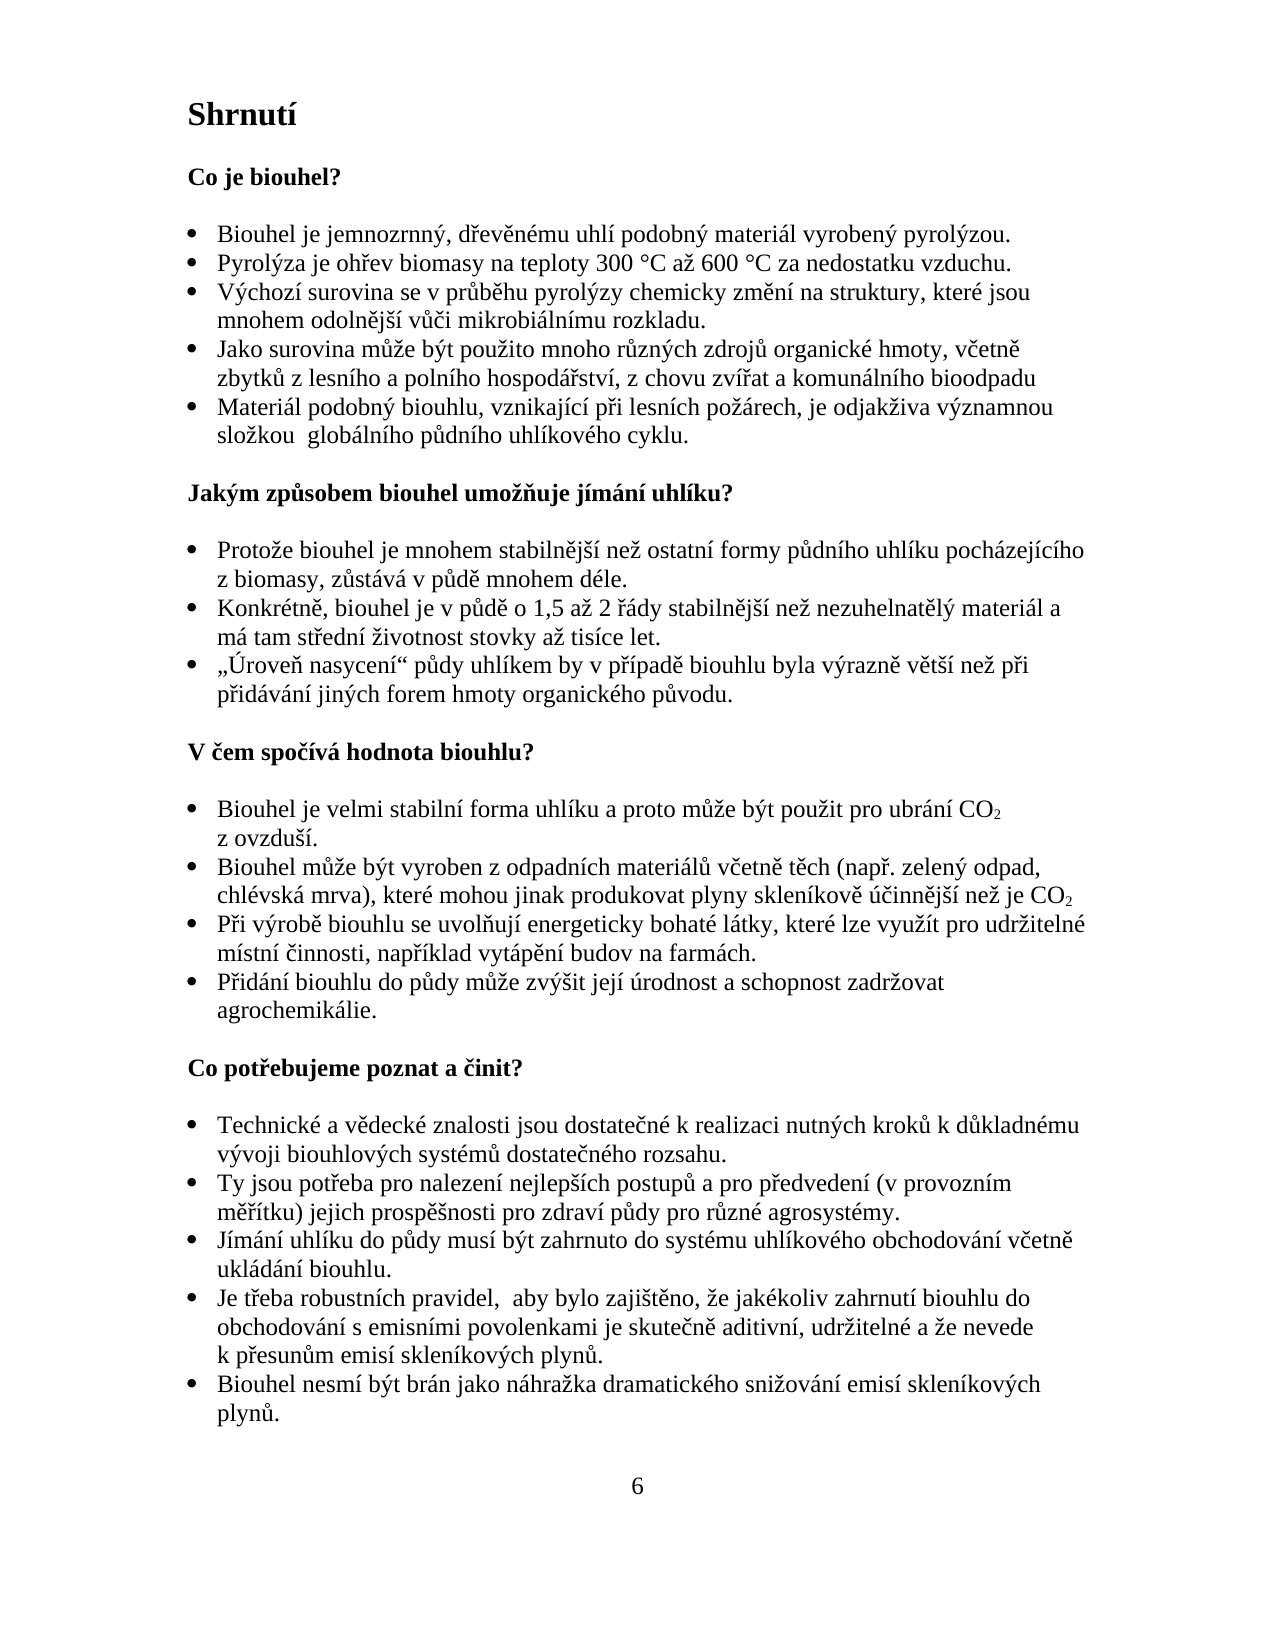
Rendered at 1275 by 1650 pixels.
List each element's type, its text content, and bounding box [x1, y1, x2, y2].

text Co je biouhel? [187, 162, 1088, 190]
text Co potřebujeme poznat a činit? [187, 1053, 1088, 1082]
list Biouhel je jemnozrnný, dřevěnému uhlí podobný materiál vyrobený pyrolýzou. [187, 219, 1088, 248]
list Jako surovina může být použito mnoho různých zdrojů organické hmoty, včetně zbytků z lesního a polního hospodářství, z chovu zvířat a komunálního bioodpadu [187, 334, 1088, 392]
list Pyrolýza je ohřev biomasy na teploty 300 °C až 600 °C za nedostatku vzduchu. [187, 248, 1088, 277]
list Výchozí surovina se v průběhu pyrolýzy chemicky změní na struktury, které jsou mnohem odolnější vůči mikrobiálnímu rozkladu. [187, 277, 1088, 334]
list Je třeba robustních pravidel, aby bylo zajištěno, že jakékoliv zahrnutí biouhlu do obchodování s emisními povolenkami je skutečně aditivní, udržitelné a že nevede k přesunům emisí skleníkových plynů. [187, 1283, 1088, 1369]
list Biouhel může být vyroben z odpadních materiálů včetně těch (např. zelený odpad, chlévská mrva), které mohou jinak produkovat plyny skleníkově účinnější než je CO2 [187, 852, 1088, 909]
list Biouhel je velmi stabilní forma uhlíku a proto může být použit pro ubrání CO2 z ovzduší. [187, 794, 1088, 852]
list Materiál podobný biouhlu, vznikající při lesních požárech, je odjakživa významnou složkou globálního půdního uhlíkového cyklu. [187, 392, 1088, 449]
list Jímání uhlíku do půdy musí být zahrnuto do systému uhlíkového obchodování včetně ukládání biouhlu. [187, 1225, 1088, 1283]
list Protože biouhel je mnohem stabilnější než ostatní formy půdního uhlíku pocházejícího z biomasy, zůstává v půdě mnohem déle. [187, 535, 1088, 593]
list Konkrétně, biouhel je v půdě o 1,5 až 2 řády stabilnější než nezuhelnatělý materiál a má tam střední životnost stovky až tisíce let. [187, 593, 1088, 650]
subtitle Shrnutí [187, 94, 1088, 133]
list Ty jsou potřeba pro nalezení nejlepších postupů a pro předvedení (v provozním měřítku) jejich prospěšnosti pro zdraví půdy pro různé agrosystémy. [187, 1168, 1088, 1225]
list Technické a vědecké znalosti jsou dostatečné k realizaci nutných kroků k důkladnému vývoji biouhlových systémů dostatečného rozsahu. [187, 1110, 1088, 1168]
list „Úroveň nasycení“ půdy uhlíkem by v případě biouhlu byla výrazně větší než při přidávání jiných forem hmoty organického původu. [187, 650, 1088, 708]
text V čem spočívá hodnota biouhlu? [187, 737, 1088, 765]
list Biouhel nesmí být brán jako náhražka dramatického snižování emisí skleníkových plynů. [187, 1369, 1088, 1427]
text Jakým způsobem biouhel umožňuje jímání uhlíku? [187, 478, 1088, 507]
list Při výrobě biouhlu se uvolňují energeticky bohaté látky, které lze využít pro udržitelné místní činnosti, například vytápění budov na farmách. [187, 909, 1088, 967]
list Přidání biouhlu do půdy může zvýšit její úrodnost a schopnost zadržovat agrochemikálie. [187, 967, 1088, 1024]
